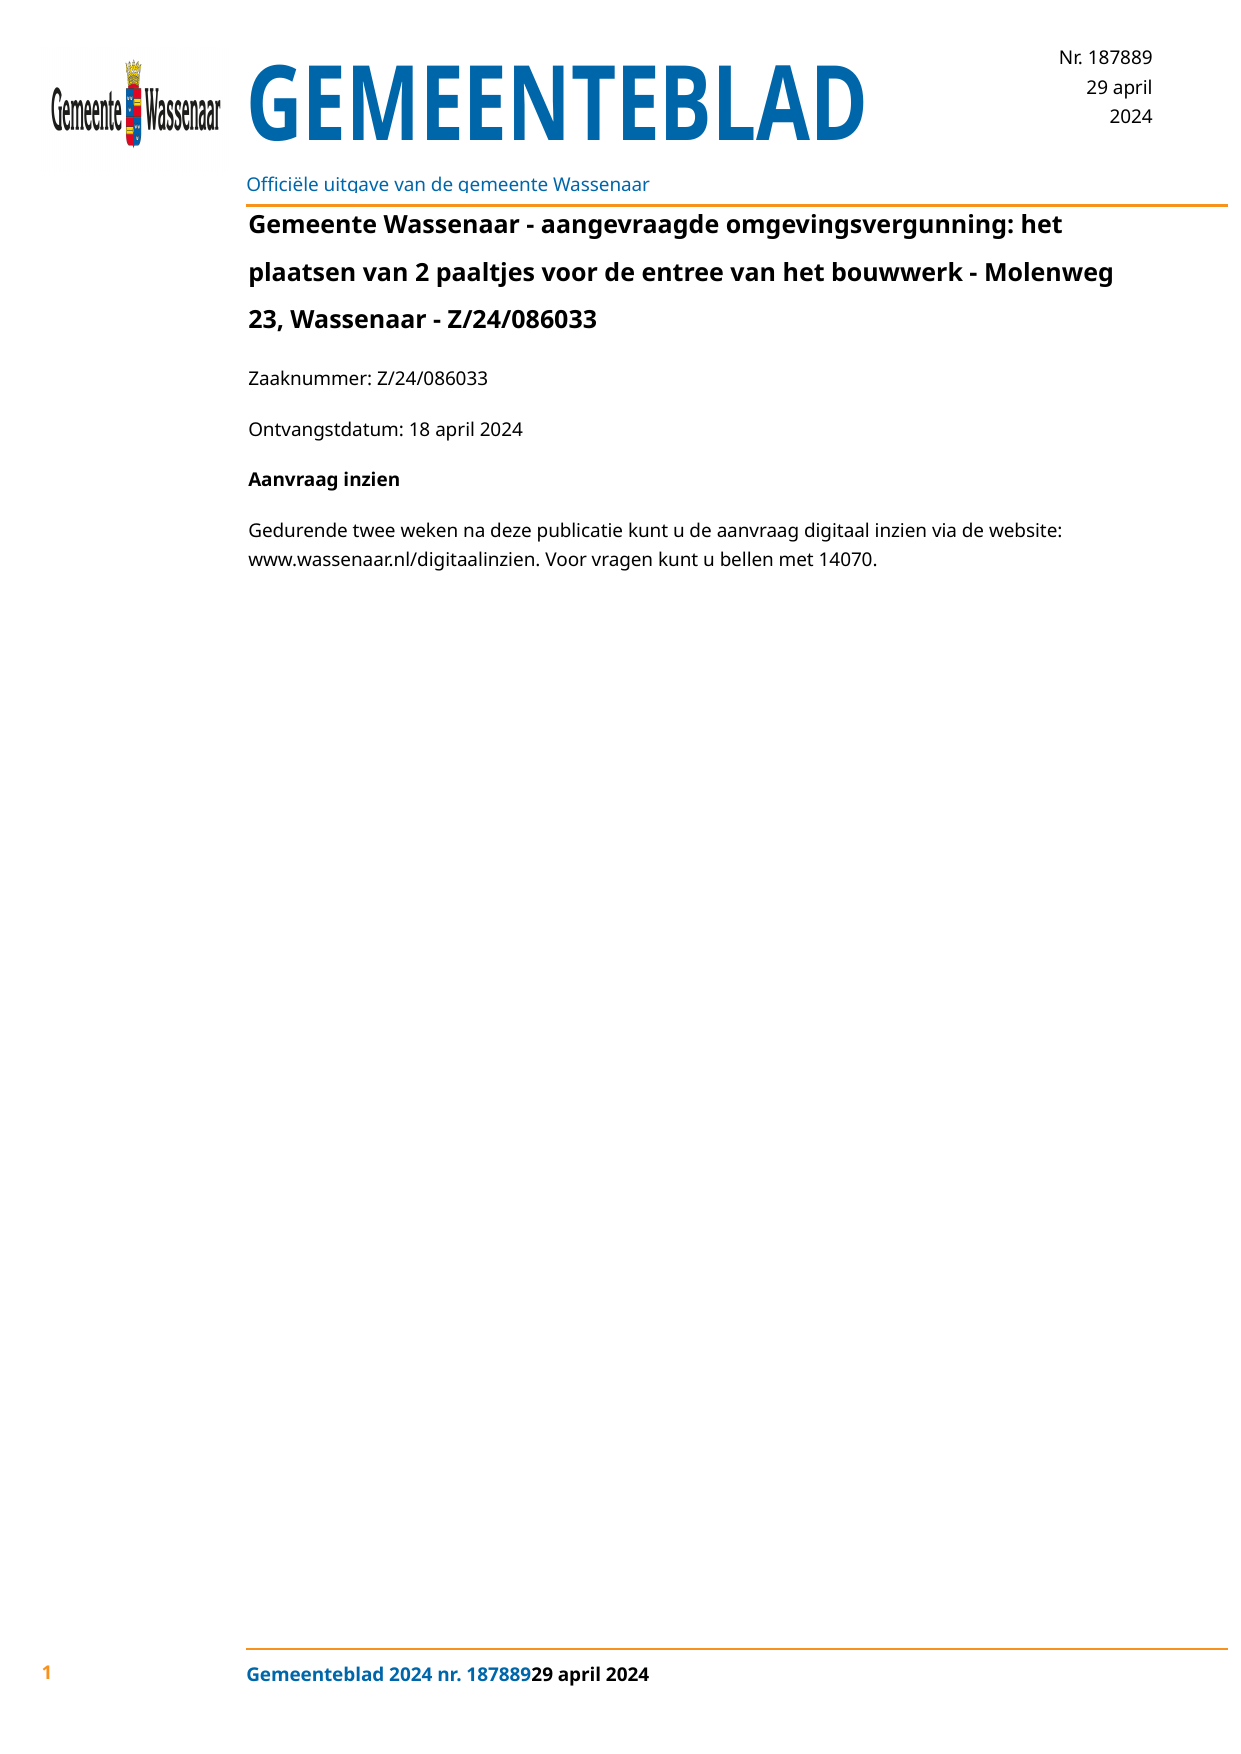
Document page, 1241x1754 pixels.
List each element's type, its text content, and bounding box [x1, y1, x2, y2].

text Aanvraag inzien [248, 466, 1152, 492]
picture [41, 47, 231, 172]
text Gemeente Wassenaar - aangevraagde omgevingsvergunning: het plaatsen van 2 paaltjes voor de entree van het bouwwerk - Molenweg 23, Wassenaar - Z/24/086033 [248, 207, 1152, 336]
text Gedurende twee weken na deze publicatie kunt u de aanvraag digitaal inzien via de website: www.wassenaar.nl/digitaalinzien. Voor vragen kunt u bellen met 14070. [248, 517, 1152, 572]
text Ontvangstdatum: 18 april 2024 [248, 416, 1152, 442]
text Zaaknummer: Z/24/086033 [248, 366, 1152, 391]
